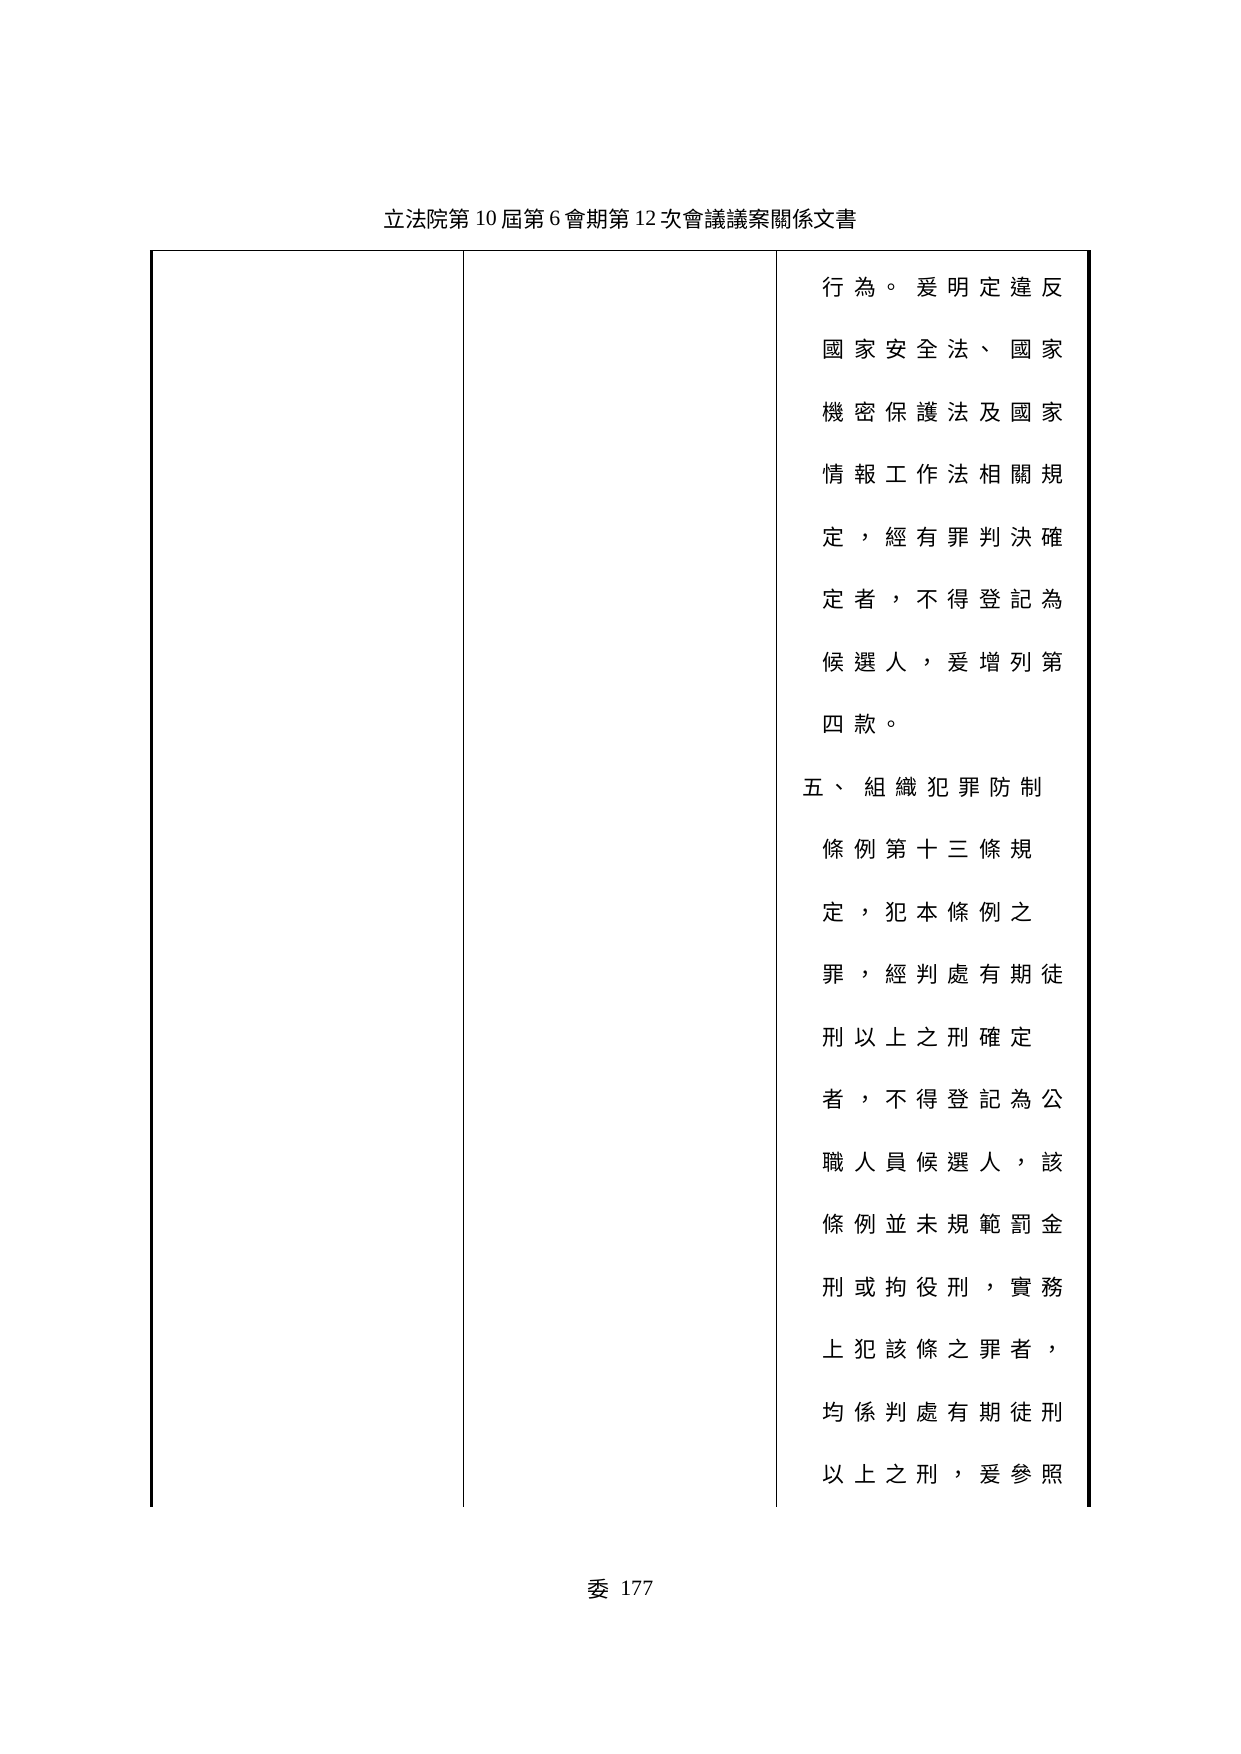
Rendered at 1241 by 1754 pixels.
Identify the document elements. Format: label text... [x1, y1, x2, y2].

table_cell [464, 251, 776, 1507]
table_cell [153, 251, 463, 1507]
table_cell 行為。爰明定違反國家安全法、國家機密保護法及國家情報工作法相關規定，經有罪判決確定者，不得登記為候選人，爰增列第四款。 五、組織犯罪防制條例第十三條規定，犯本條例之罪，經判處有期徒刑以上之刑確定者，不得登記為公職人員候選人，該條例並未規範罰金刑或拘役刑，實務上犯該條之罪者，均係判處有期徒刑以上之刑，爰參照 [777, 251, 1087, 1507]
